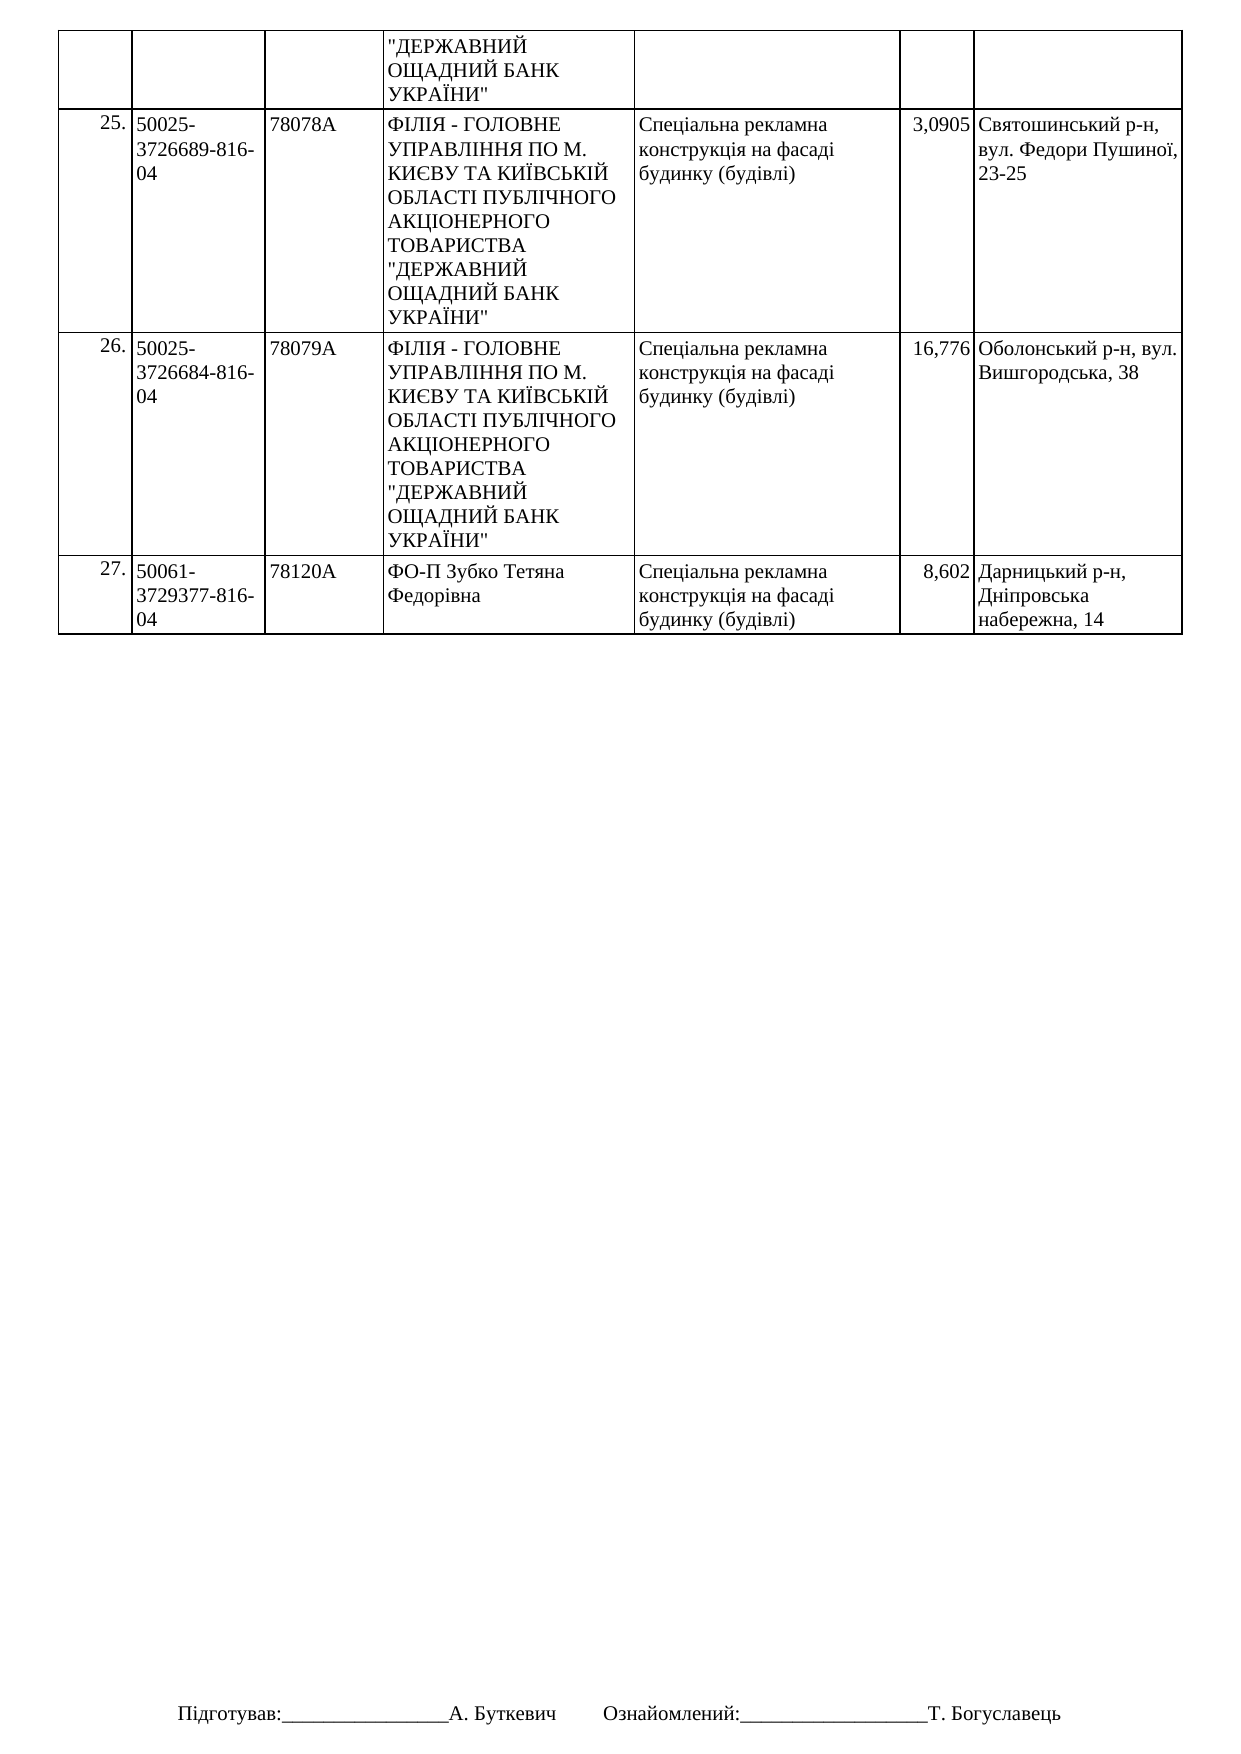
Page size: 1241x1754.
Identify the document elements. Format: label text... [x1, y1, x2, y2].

table_cell 50061-3729377-816-04 [133, 556, 264, 633]
table_cell [59, 556, 131, 633]
table_cell 50025-3726684-816-04 [133, 333, 264, 554]
table_cell [901, 31, 973, 108]
table_cell [266, 31, 383, 108]
table_cell Оболонський р-н, вул. Вишгородська, 38 [975, 333, 1181, 554]
table_cell ФІЛІЯ - ГОЛОВНЕ УПРАВЛІННЯ ПО М. КИЄВУ ТА КИЇВСЬКІЙ ОБЛАСТІ ПУБЛІЧНОГО АКЦІОНЕРНОГО ТОВАРИСТВА "ДЕРЖАВНИЙ ОЩАДНИЙ БАНК УКРАЇНИ" [384, 333, 634, 554]
table_cell Спеціальна рекламна конструкція на фасаді будинку (будівлі) [635, 110, 899, 331]
table_cell 78120А [266, 556, 383, 633]
table_cell [635, 31, 899, 108]
table_cell ФІЛІЯ - ГОЛОВНЕ УПРАВЛІННЯ ПО М. КИЄВУ ТА КИЇВСЬКІЙ ОБЛАСТІ ПУБЛІЧНОГО АКЦІОНЕРНОГО ТОВАРИСТВА "ДЕРЖАВНИЙ ОЩАДНИЙ БАНК УКРАЇНИ" [384, 110, 634, 331]
table_cell [975, 31, 1181, 108]
table_cell Спеціальна рекламна конструкція на фасаді будинку (будівлі) [635, 333, 899, 554]
table_cell Святошинський р-н, вул. Федори Пушиної, 23-25 [975, 110, 1181, 331]
table_cell 78078А [266, 110, 383, 331]
table_cell [133, 31, 264, 108]
table_cell ФО-П Зубко Тетяна Федорівна [384, 556, 634, 633]
table_cell Дарницький р-н, Дніпровська набережна, 14 [975, 556, 1181, 633]
table_cell 16,776 [901, 333, 973, 554]
table_cell "ДЕРЖАВНИЙ ОЩАДНИЙ БАНК УКРАЇНИ" [384, 31, 634, 108]
table_cell 50025-3726689-816-04 [133, 110, 264, 331]
table_cell 3,0905 [901, 110, 973, 331]
table_cell Спеціальна рекламна конструкція на фасаді будинку (будівлі) [635, 556, 899, 633]
table_cell [59, 333, 131, 554]
table_cell 78079А [266, 333, 383, 554]
table_cell [59, 110, 131, 331]
table_cell 8,602 [901, 556, 973, 633]
table_cell [59, 31, 131, 108]
